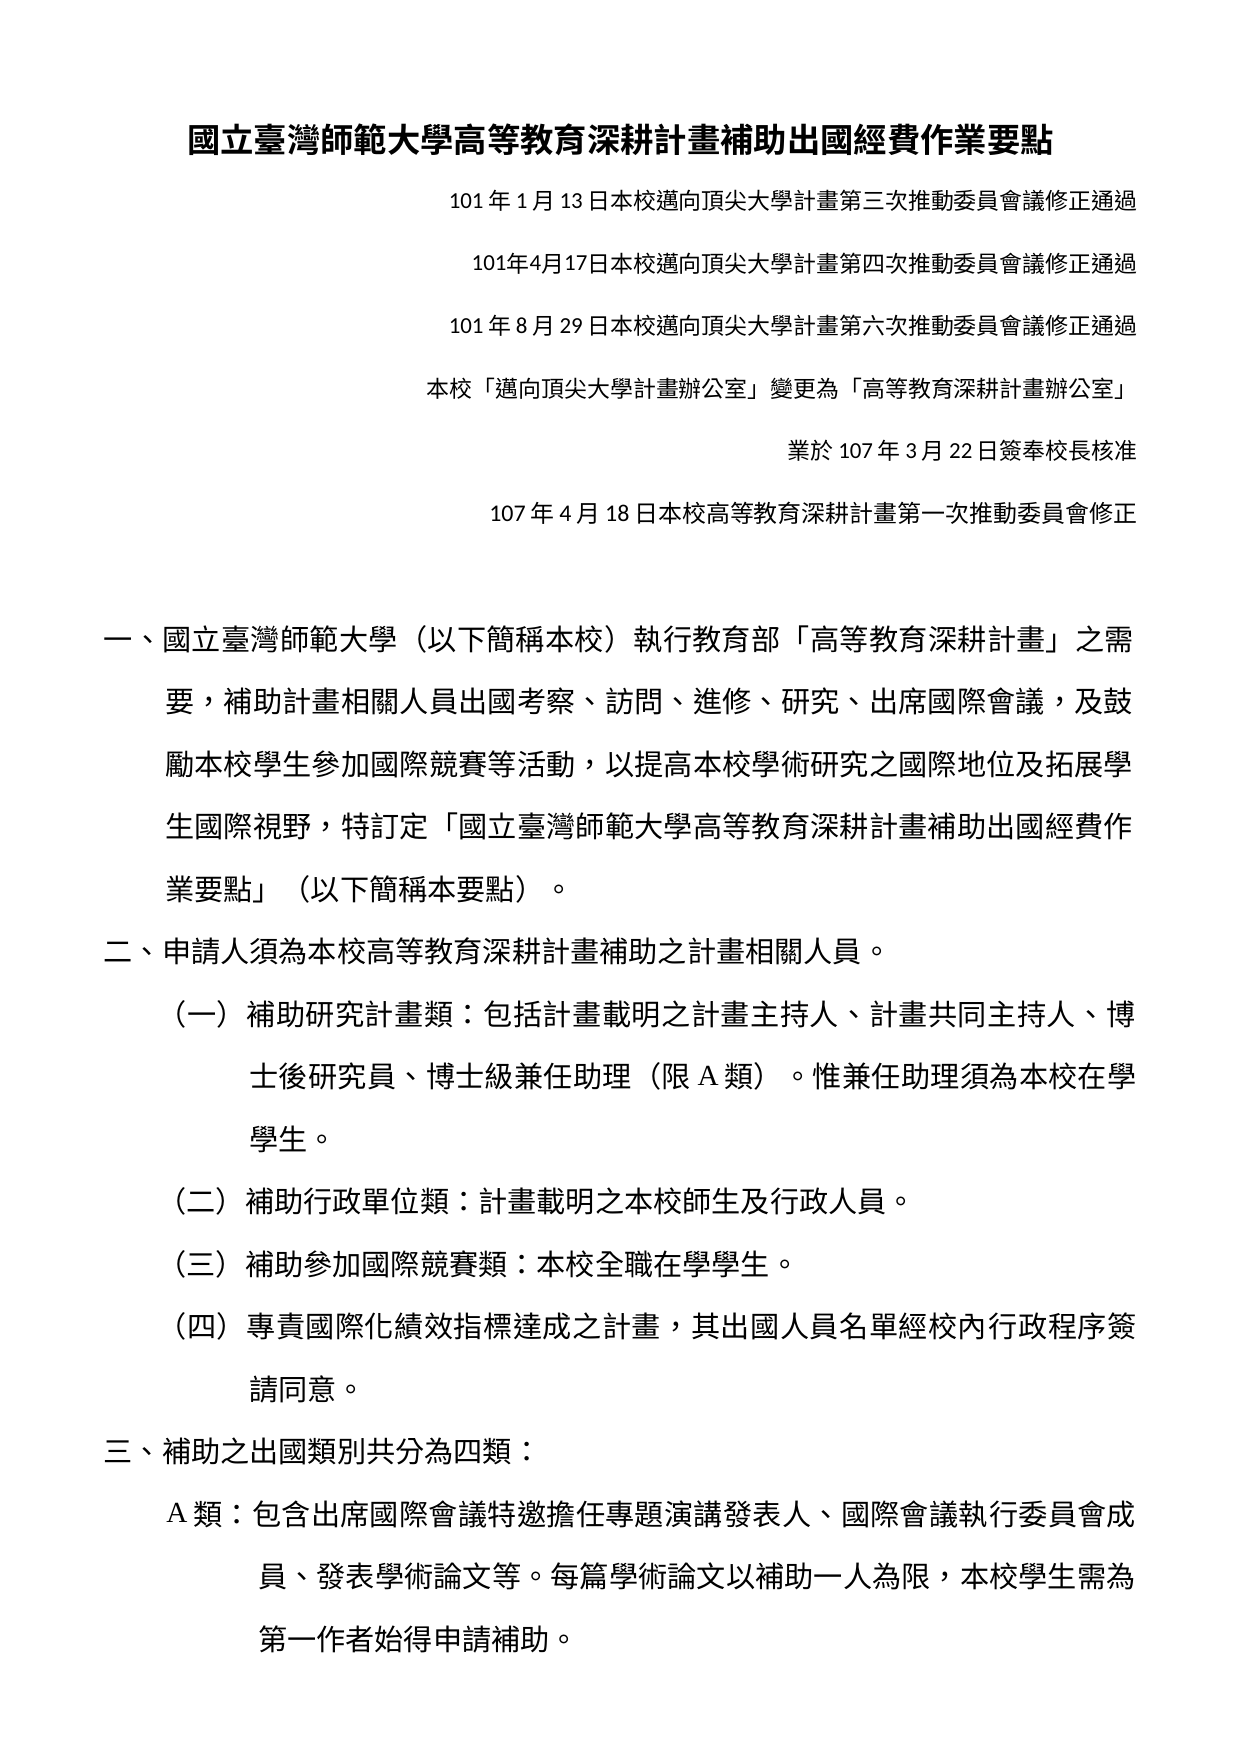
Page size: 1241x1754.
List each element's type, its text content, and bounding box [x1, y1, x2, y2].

text 業於107年3月22日簽奉校長核准 [103, 408, 1137, 471]
text （三）補助參加國際競賽類：本校全職在學學生。 [157, 1221, 1137, 1283]
text （四）專責國際化績效指標達成之計畫，其出國人員名單經校內行政程序簽請同意。 [157, 1283, 1137, 1408]
text 101年4月17日本校邁向頂尖大學計畫第四次推動委員會議修正通過 [103, 221, 1137, 283]
text 一、國立臺灣師範大學（以下簡稱本校）執行教育部「高等教育深耕計畫」之需要，補助計畫相關人員出國考察、訪問、進修、研究、出席國際會議，及鼓勵本校學生參加國際競賽等活動，以提高本校學術研究之國際地位及拓展學生國際視野，特訂定「國立臺灣師範大學高等教育深耕計畫補助出國經費作業要點」（以下簡稱本要點）。 [103, 596, 1137, 908]
text 三、補助之出國類別共分為四類： [103, 1408, 1137, 1471]
text A類：包含出席國際會議特邀擔任專題演講發表人、國際會議執行委員會成員、發表學術論文等。每篇學術論文以補助一人為限，本校學生需為第一作者始得申請補助。 [166, 1471, 1137, 1658]
text 101年1月13日本校邁向頂尖大學計畫第三次推動委員會議修正通過 [103, 158, 1137, 221]
text （一）補助研究計畫類：包括計畫載明之計畫主持人、計畫共同主持人、博士後研究員、博士級兼任助理（限A類）。惟兼任助理須為本校在學學生。 [157, 971, 1137, 1158]
text 二、申請人須為本校高等教育深耕計畫補助之計畫相關人員。 [103, 908, 1137, 971]
text 101年8月29日本校邁向頂尖大學計畫第六次推動委員會議修正通過 [103, 283, 1137, 346]
text （二）補助行政單位類：計畫載明之本校師生及行政人員。 [157, 1158, 1137, 1221]
text 國立臺灣師範大學高等教育深耕計畫補助出國經費作業要點 [103, 96, 1137, 158]
text 本校「邁向頂尖大學計畫辦公室」變更為「高等教育深耕計畫辦公室」 [103, 346, 1137, 408]
text 107年4月18日本校高等教育深耕計畫第一次推動委員會修正 [103, 471, 1137, 533]
